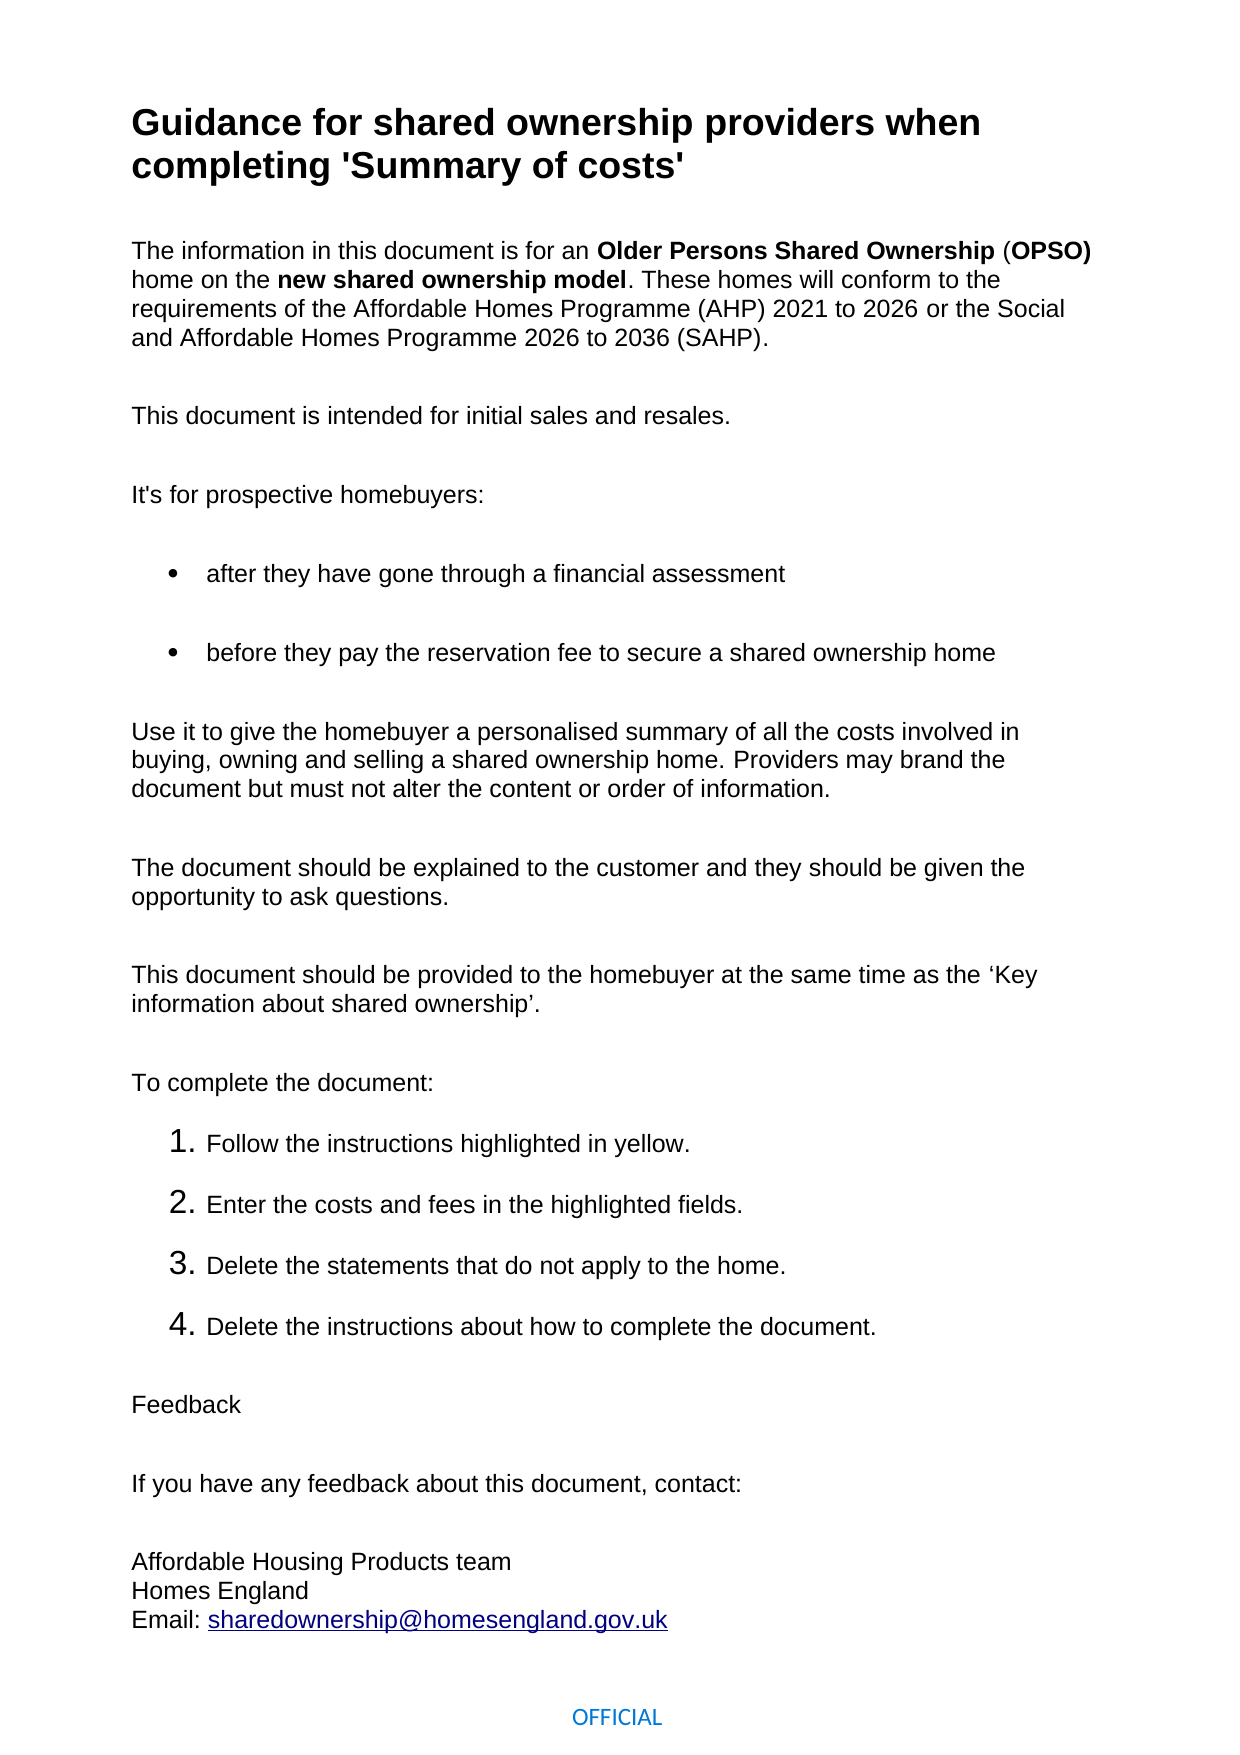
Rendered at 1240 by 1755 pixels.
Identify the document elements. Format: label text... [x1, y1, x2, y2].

list after they have gone through a financial assessment [169, 559, 1106, 588]
text The information in this document is for an Older Persons Shared Ownership (OPSO) home on the new shared ownership model. These homes will conform to the requirements of the Affordable Homes Programme (AHP) 2021 to 2026 or the Social and Affordable Homes Programme 2026 to 2036 (SAHP). [131, 236, 1106, 351]
text If you have any feedback about this document, contact: [131, 1468, 1106, 1497]
text This document is intended for initial sales and resales. [131, 401, 1106, 430]
text It's for prospective homebuyers: [131, 480, 1106, 509]
subtitle Guidance for shared ownership providers when completing 'Summary of costs' [131, 100, 1106, 186]
text Use it to give the homebuyer a personalised summary of all the costs involved in buying, owning and selling a shared ownership home. Providers may brand the document but must not alter the content or order of information. [131, 716, 1106, 803]
text This document should be provided to the homebuyer at the same time as the ‘Key information about shared ownership’. [131, 960, 1106, 1018]
list Enter the costs and fees in the highlighted fields. [169, 1182, 1106, 1221]
list Follow the instructions highlighted in yellow. [169, 1121, 1106, 1160]
text Feedback [131, 1390, 1106, 1418]
text To complete the document: [131, 1068, 1106, 1096]
list Delete the instructions about how to complete the document. [169, 1304, 1106, 1342]
text The document should be explained to the customer and they should be given the opportunity to ask questions. [131, 853, 1106, 910]
list Delete the statements that do not apply to the home. [169, 1243, 1106, 1282]
text Affordable Housing Products team Homes England Email: sharedownership@homesengland.gov.uk [131, 1547, 1106, 1633]
list before they pay the reservation fee to secure a shared ownership home [169, 638, 1106, 666]
